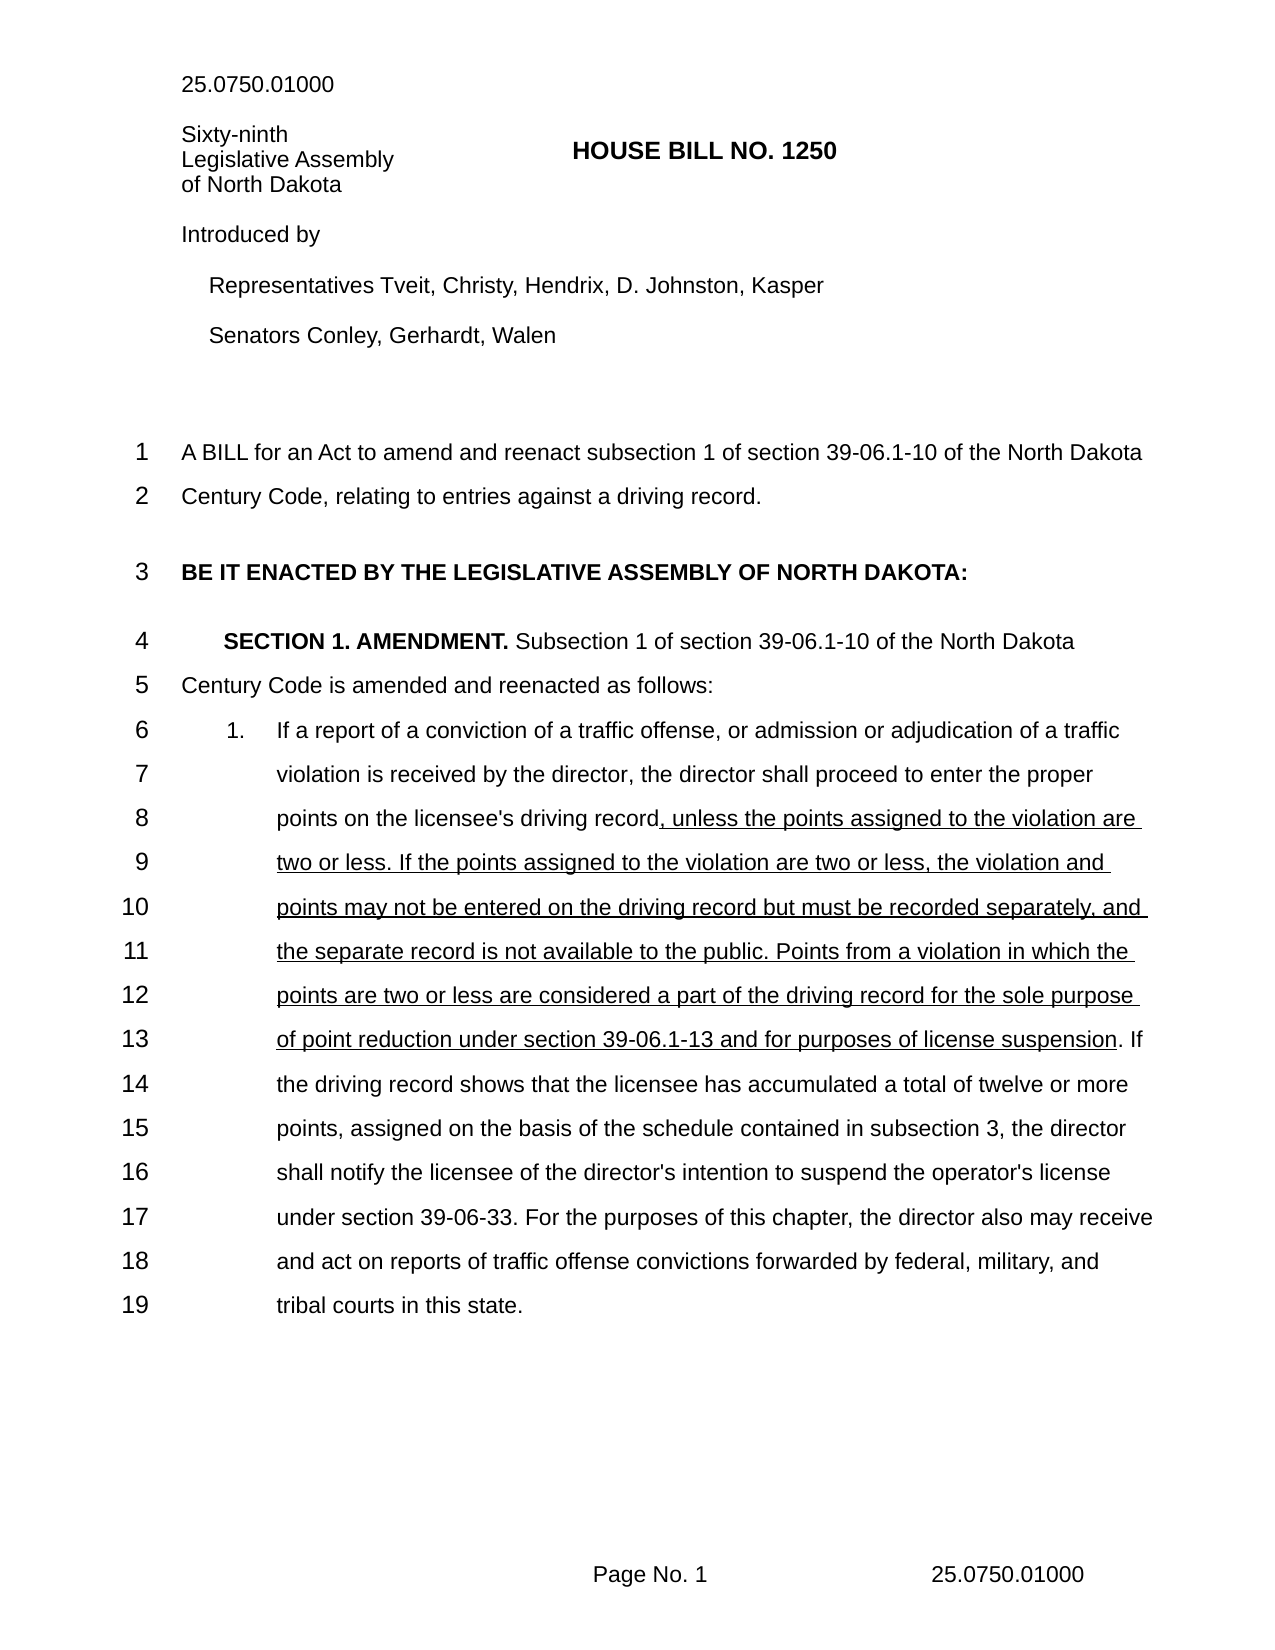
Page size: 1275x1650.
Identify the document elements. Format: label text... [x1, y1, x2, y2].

text Representatives Tveit, Christy, Hendrix, D. Johnston, Kasper [208, 275, 1154, 298]
text 1. If a report of a conviction of a traffic offense, or admission or adjudication of a traffic violation is received by the director, the director shall proceed to enter the proper points on the licensee's driving record, unless the points assigned to the violation are two or less. If the points assigned to the violation are two or less, the violation and points may not be entered on the driving record but must be recorded separately, and the separate record is not available to the public. Points from a violation in which the points are two or less are considered a part of the driving record for the sole purpose of point reduction under section 39‑06.1‑13 and for purposes of license suspension. If the driving record shows that the licensee has accumulated a total of twelve or more points, assigned on the basis of the schedule contained in subsection 3, the director shall notify the licensee of the director's intention to suspend the operator's license under section 39‑06‑33. For the purposes of this chapter, the director also may receive and act on reports of traffic offense convictions forwarded by federal, military, and tribal courts in this state. [181, 703, 1154, 1322]
text BE IT ENACTED BY THE LEGISLATIVE ASSEMBLY OF NORTH DAKOTA: [181, 545, 1154, 589]
text of North Dakota [181, 173, 1154, 198]
text SECTION 1. AMENDMENT. Subsection 1 of section 39‑06.1‑10 of the North Dakota Century Code is amended and reenacted as follows: [181, 614, 1154, 703]
text Legislative Assembly [181, 148, 1154, 173]
title A BILL for an Act to amend and reenact subsection 1 of section 39‑06.1‑10 of the North Dakota Century Code, relating to entries against a driving record. [181, 425, 1154, 513]
text Senators Conley, Gerhardt, Walen [208, 325, 1154, 348]
title BILL NO. [565, 136, 837, 165]
text . [181, 73, 1154, 133]
text Introduced by [181, 223, 1154, 248]
